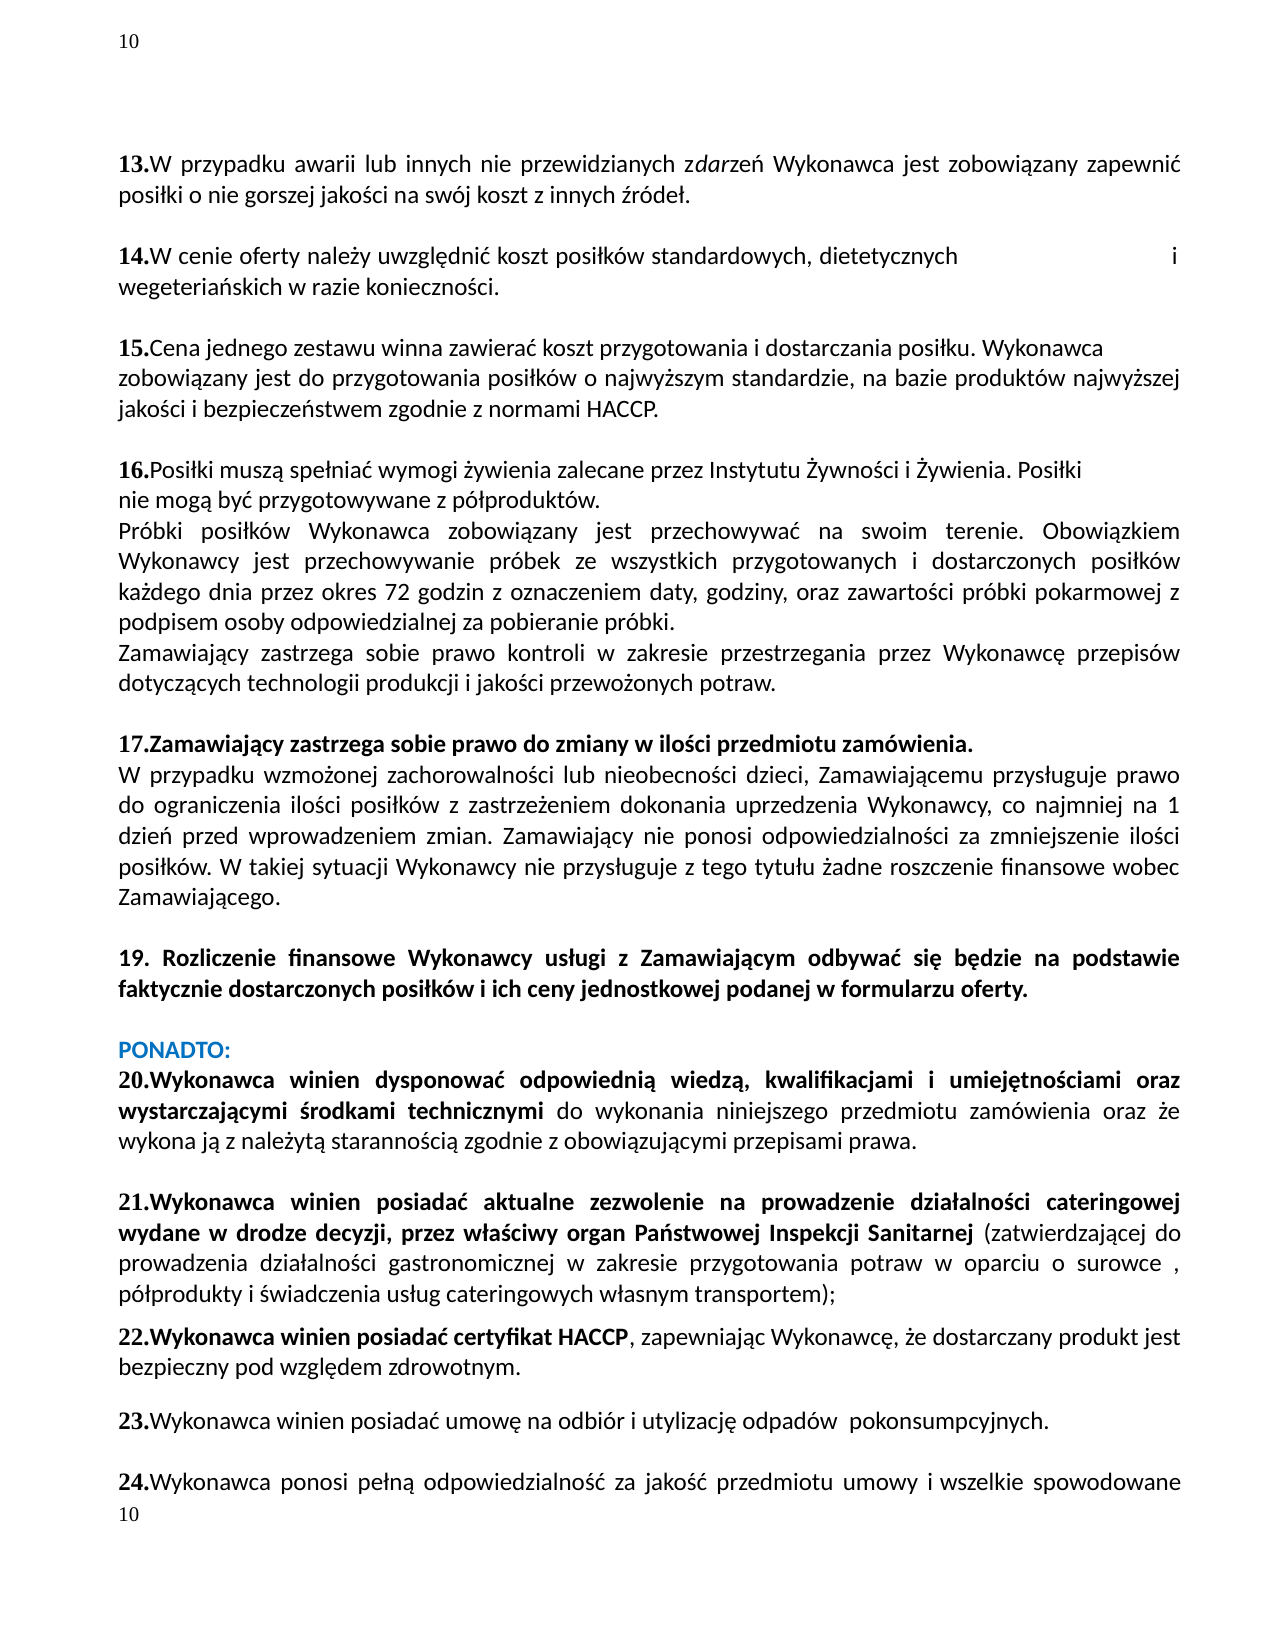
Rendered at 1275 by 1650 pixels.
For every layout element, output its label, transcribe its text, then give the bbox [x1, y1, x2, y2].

list Wykonawca winien posiadać certyfikat HACCP, zapewniając Wykonawcę, że dostarczany produkt jest bezpieczny pod względem zdrowotnym. [118, 1321, 1181, 1382]
list Wykonawca winien posiadać aktualne zezwolenie na prowadzenie działalności cateringowej wydane w drodze decyzji, przez właściwy organ Państwowej Inspekcji Sanitarnej (zatwierdzającej do prowadzenia działalności gastronomicznej w zakresie przygotowania potraw w oparciu o surowce , półprodukty i świadczenia usług cateringowych własnym transportem); [118, 1186, 1181, 1308]
list W przypadku awarii lub innych nie przewidzianych zdarzeń Wykonawca jest zobowiązany zapewnić posiłki o nie gorszej jakości na swój koszt z innych źródeł. [118, 149, 1181, 210]
text PONADTO: [118, 1034, 1181, 1064]
list Wykonawca ponosi pełną odpowiedzialność za jakość przedmiotu umowy i wszelkie spowodowane [118, 1466, 1181, 1497]
text Próbki posiłków Wykonawca zobowiązany jest przechowywać na swoim terenie. Obowiązkiem Wykonawcy jest przechowywanie próbek ze wszystkich przygotowanych i dostarczonych posiłków każdego dnia przez okres 72 godzin z oznaczeniem daty, godziny, oraz zawartości próbki pokarmowej z podpisem osoby odpowiedzialnej za pobieranie próbki. [118, 515, 1181, 637]
list W przypadku wzmożonej zachorowalności lub nieobecności dzieci, Zamawiającemu przysługuje prawo do ograniczenia ilości posiłków z zastrzeżeniem dokonania uprzedzenia Wykonawcy, co najmniej na 1 dzień przed wprowadzeniem zmian. Zamawiający nie ponosi odpowiedzialności za zmniejszenie ilości posiłków. W takiej sytuacji Wykonawcy nie przysługuje z tego tytułu żadne roszczenie finansowe wobec Zamawiającego. [118, 759, 1181, 912]
list Wykonawca winien posiadać umowę na odbiór i utylizację odpadów pokonsumpcyjnych. [118, 1405, 1181, 1436]
text nie mogą być przygotowywane z półproduktów. [118, 484, 1181, 515]
list Zamawiający zastrzega sobie prawo do zmiany w ilości przedmiotu zamówienia. [118, 728, 1181, 759]
text Zamawiający zastrzega sobie prawo kontroli w zakresie przestrzegania przez Wykonawcę przepisów dotyczących technologii produkcji i jakości przewożonych potraw. [118, 637, 1181, 698]
text zobowiązany jest do przygotowania posiłków o najwyższym standardzie, na bazie produktów najwyższej jakości i bezpieczeństwem zgodnie z normami HACCP. [118, 362, 1181, 423]
list Cena jednego zestawu winna zawierać koszt przygotowania i dostarczania posiłku. Wykonawca [118, 332, 1181, 362]
text 19. Rozliczenie finansowe Wykonawcy usługi z Zamawiającym odbywać się będzie na podstawie faktycznie dostarczonych posiłków i ich ceny jednostkowej podanej w formularzu oferty. [118, 942, 1181, 1003]
list Wykonawca winien dysponować odpowiednią wiedzą, kwalifikacjami i umiejętnościami oraz wystarczającymi środkami technicznymi do wykonania niniejszego przedmiotu zamówienia oraz że wykona ją z należytą starannością zgodnie z obowiązującymi przepisami prawa. [118, 1064, 1181, 1156]
list Posiłki muszą spełniać wymogi żywienia zalecane przez Instytutu Żywności i Żywienia. Posiłki [118, 454, 1181, 484]
list W cenie oferty należy uwzględnić koszt posiłków standardowych, dietetycznych i wegeteriańskich w razie konieczności. [118, 240, 1181, 301]
